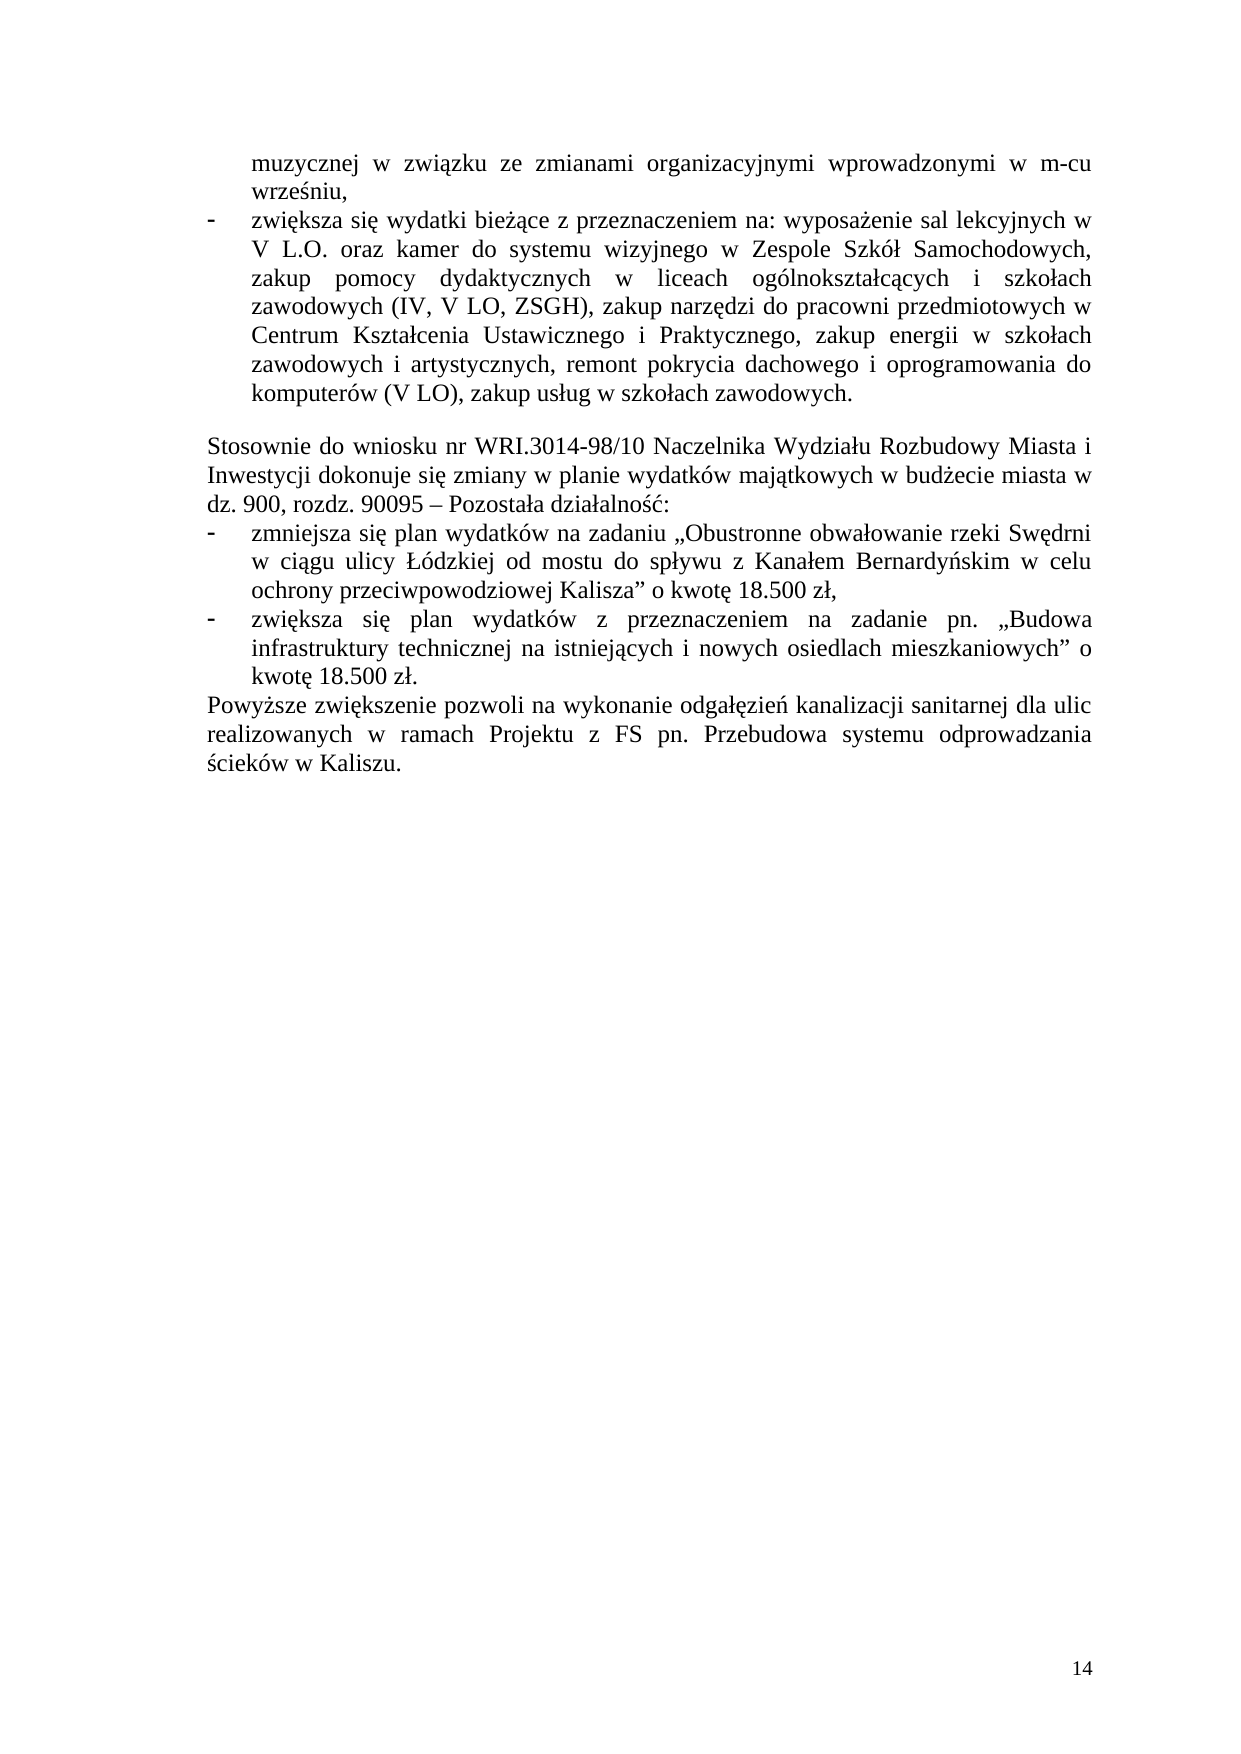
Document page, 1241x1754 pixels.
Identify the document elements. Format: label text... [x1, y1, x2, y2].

list zwiększa się wydatki bieżące z przeznaczeniem na: wyposażenie sal lekcyjnych w V L.O. oraz kamer do systemu wizyjnego w Zespole Szkół Samochodowych, zakup pomocy dydaktycznych w liceach ogólnokształcących i szkołach zawodowych (IV, V LO, ZSGH), zakup narzędzi do pracowni przedmiotowych w Centrum Kształcenia Ustawicznego i Praktycznego, zakup energii w szkołach zawodowych i artystycznych, remont pokrycia dachowego i oprogramowania do komputerów (V LO), zakup usług w szkołach zawodowych. [207, 205, 1092, 406]
list zwiększa się plan wydatków z przeznaczeniem na zadanie pn. „Budowa infrastruktury technicznej na istniejących i nowych osiedlach mieszkaniowych” o kwotę 18.500 zł. [207, 604, 1092, 690]
list zmniejsza się plan wydatków na zadaniu „Obustronne obwałowanie rzeki Swędrni w ciągu ulicy Łódzkiej od mostu do spływu z Kanałem Bernardyńskim w celu ochrony przeciwpowodziowej Kalisza” o kwotę 18.500 zł, [207, 518, 1092, 604]
title Stosownie do wniosku nr WRI.3014-98/10 Naczelnika Wydziału Rozbudowy Miasta i Inwestycji dokonuje się zmiany w planie wydatków majątkowych w budżecie miasta w dz. 900, rozdz. 90095 – Pozostała działalność: [207, 431, 1092, 518]
list muzycznej w związku ze zmianami organizacyjnymi wprowadzonymi w m-cu wrześniu, [207, 148, 1092, 205]
text Powyższe zwiększenie pozwoli na wykonanie odgałęzień kanalizacji sanitarnej dla ulic realizowanych w ramach Projektu z FS pn. Przebudowa systemu odprowadzania ścieków w Kaliszu. [207, 690, 1092, 776]
